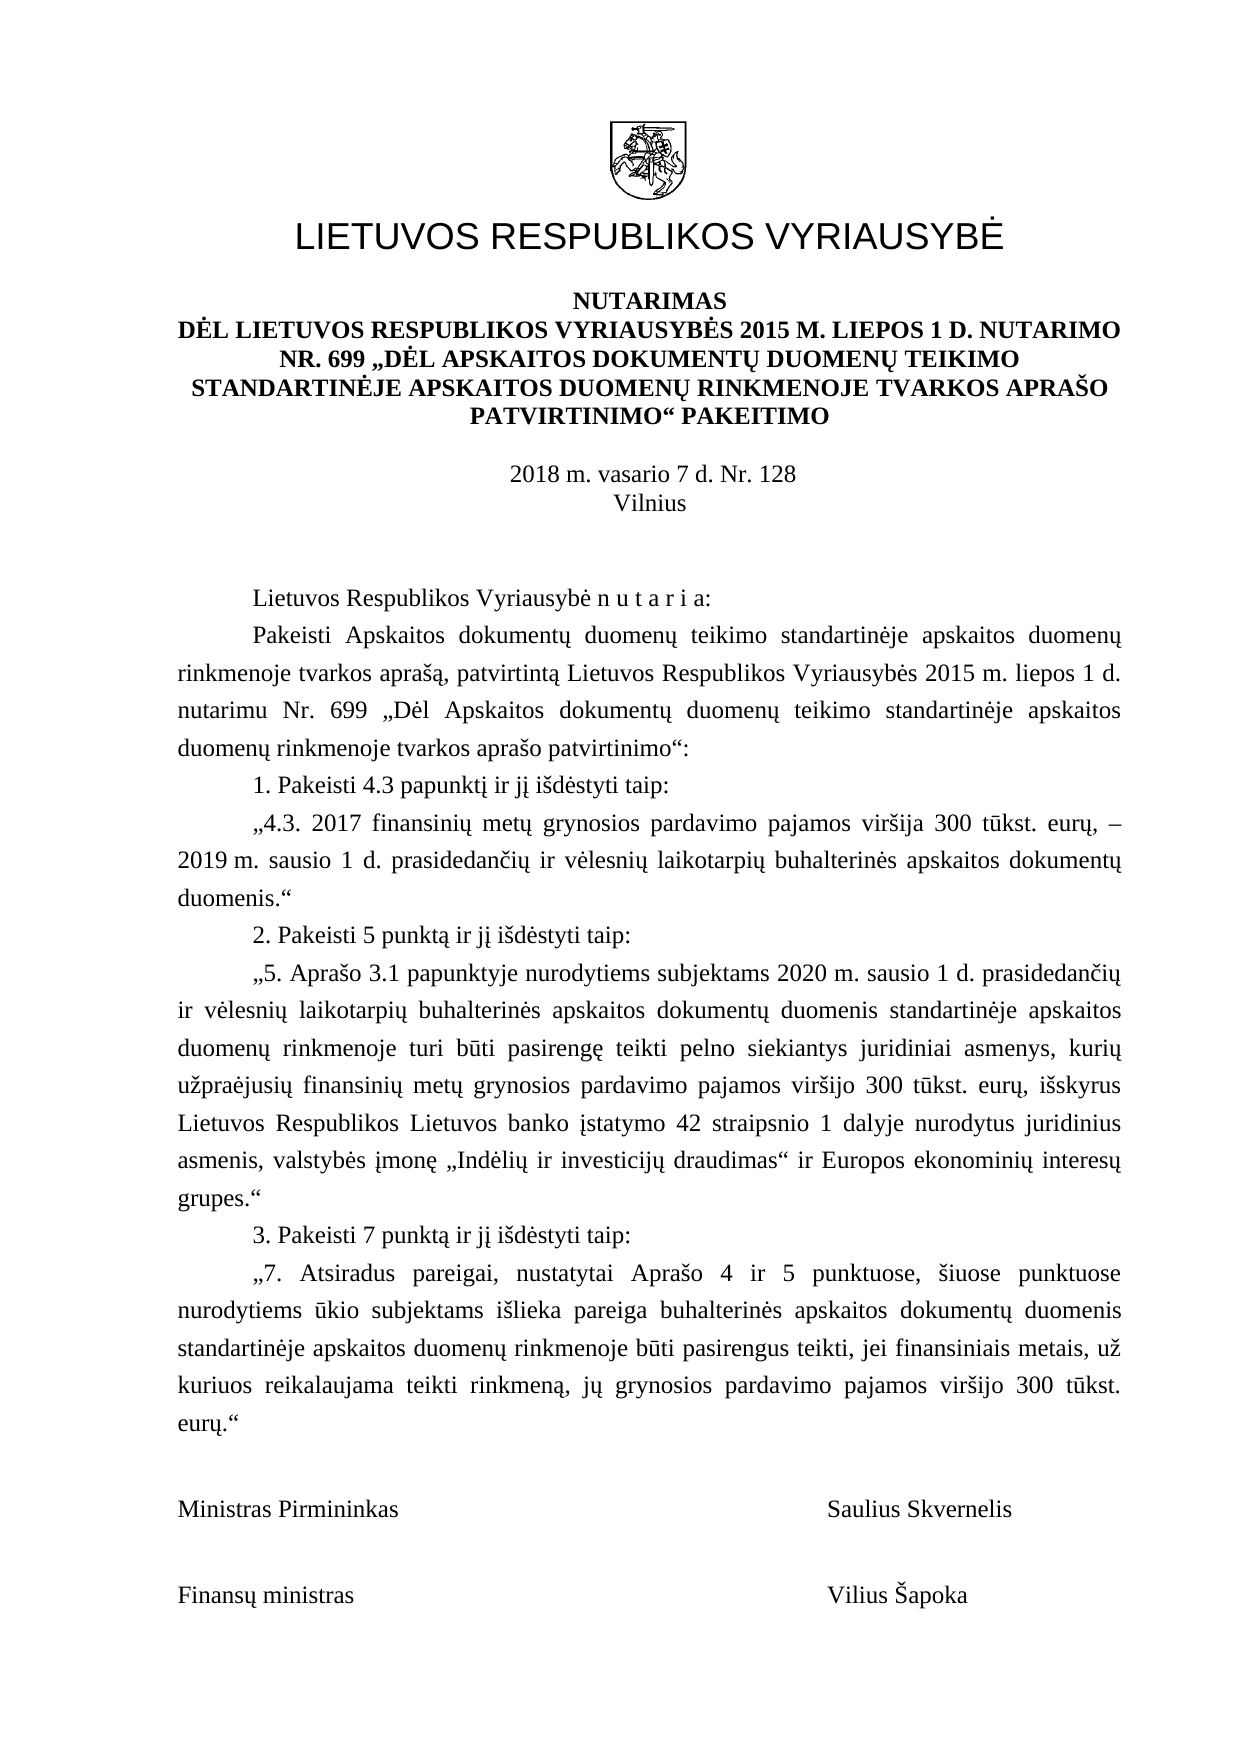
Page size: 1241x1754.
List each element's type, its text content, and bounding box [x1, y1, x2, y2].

text „4.3. 2017 finansinių metų grynosios pardavimo pajamos viršija 300 tūkst. eurų, – 2019 m. sausio 1 d. prasidedančių ir vėlesnių laikotarpių buhalterinės apskaitos dokumentų duomenis.“ [177, 799, 1122, 911]
text Lietuvos Respublikos Vyriausybė [177, 214, 1122, 258]
text dėl LIETUVOS RESPUBLIKOS VYRIAUSYBĖS 2015 M. LIEPOS 1 D. NUTARIMO nr. 699 „dėl APSKAITOS DOKUMENTŲ DUOMENŲ TEIKIMO STANDARTINĖJE APSKAITOS DUOMENŲ RINKMENOJE TVARKOS APRAŠO PATVIRTINIMO“ pakeitimo [177, 315, 1122, 430]
text Ministras Pirmininkas Saulius Skvernelis [177, 1494, 1122, 1523]
text 3. Pakeisti 7 punktą ir jį išdėstyti taip: [177, 1211, 1122, 1249]
text 2. Pakeisti 5 punktą ir jį išdėstyti taip: [177, 911, 1122, 949]
text Pakeisti Apskaitos dokumentų duomenų teikimo standartinėje apskaitos duomenų rinkmenoje tvarkos aprašą, patvirtintą Lietuvos Respublikos Vyriausybės 2015 m. liepos 1 d. nutarimu Nr. 699 „Dėl Apskaitos dokumentų duomenų teikimo standartinėje apskaitos duomenų rinkmenoje tvarkos aprašo patvirtinimo“: [177, 611, 1122, 761]
text 1. Pakeisti 4.3 papunktį ir jį išdėstyti taip: [177, 761, 1122, 799]
text 2018 m. vasario 7 d. Nr. 128 [177, 459, 1122, 488]
text nutarimas [177, 286, 1122, 315]
text „5. Aprašo 3.1 papunktyje nurodytiems subjektams 2020 m. sausio 1 d. prasidedančių ir vėlesnių laikotarpių buhalterinės apskaitos dokumentų duomenis standartinėje apskaitos duomenų rinkmenoje turi būti pasirengę teikti pelno siekiantys juridiniai asmenys, kurių užpraėjusių finansinių metų grynosios pardavimo pajamos viršijo 300 tūkst. eurų, išskyrus Lietuvos Respublikos Lietuvos banko įstatymo 42 straipsnio 1 dalyje nurodytus juridinius asmenis, valstybės įmonę „Indėlių ir investicijų draudimas“ ir Europos ekonominių interesų grupes.“ [177, 949, 1122, 1211]
text Vilnius [177, 488, 1122, 516]
text „7. Atsiradus pareigai, nustatytai Aprašo 4 ir 5 punktuose, šiuose punktuose nurodytiems ūkio subjektams išlieka pareiga buhalterinės apskaitos dokumentų duomenis standartinėje apskaitos duomenų rinkmenoje būti pasirengus teikti, jei finansiniais metais, už kuriuos reikalaujama teikti rinkmeną, jų grynosios pardavimo pajamos viršijo 300 tūkst. eurų.“ [177, 1249, 1122, 1436]
text Finansų ministras Vilius Šapoka [177, 1580, 1122, 1609]
text Lietuvos Respublikos Vyriausybė n u t a r i a: [177, 574, 1122, 611]
